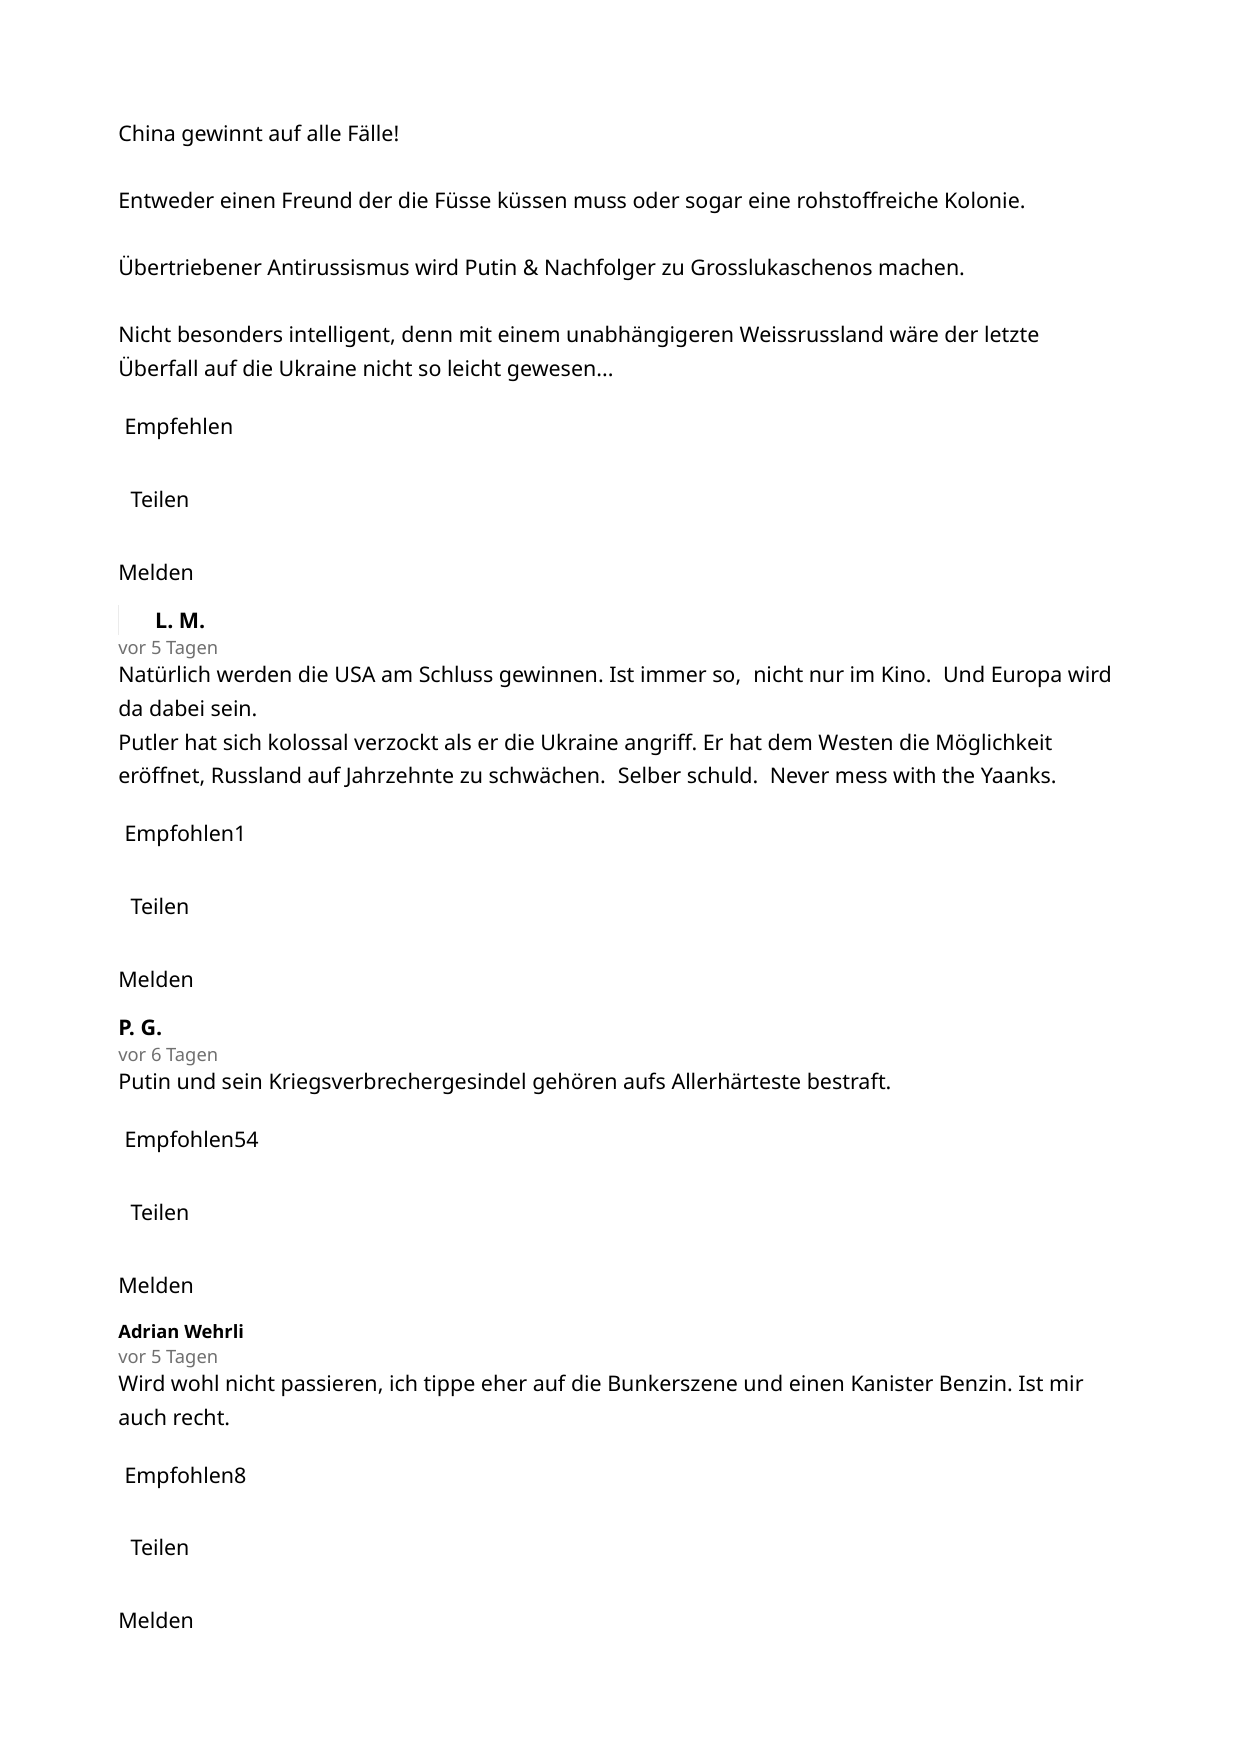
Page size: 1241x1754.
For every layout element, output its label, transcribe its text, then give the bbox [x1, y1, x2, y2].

text Empfohlen8 [124, 1460, 1122, 1489]
text vor 5 Tagen [118, 635, 1122, 660]
text Teilen [130, 1197, 1122, 1227]
text Natürlich werden die USA am Schluss gewinnen. Ist immer so, nicht nur im Kino. Und Europa wird da dabei sein. Putler hat sich kolossal verzockt als er die Ukraine angriff. Er hat dem Westen die Möglichkeit eröffnet, Russland auf Jahrzehnte zu schwächen. Selber schuld. Never mess with the Yaanks. [118, 660, 1122, 790]
text L. M. [119, 605, 1110, 635]
text Adrian Wehrli [118, 1318, 1110, 1343]
text P. G. [118, 1012, 1110, 1042]
text Melden [118, 1270, 1122, 1299]
text vor 5 Tagen [118, 1343, 1122, 1368]
text Wird wohl nicht passieren, ich tippe eher auf die Bunkerszene und einen Kanister Benzin. Ist mir auch recht. [118, 1368, 1122, 1431]
text Melden [118, 964, 1122, 993]
text Melden [118, 557, 1122, 586]
text Putin und sein Kriegsverbrechergesindel gehören aufs Allerhärteste bestraft. [118, 1067, 1122, 1096]
text vor 6 Tagen [118, 1042, 1122, 1067]
text Empfehlen [124, 412, 1122, 441]
text Teilen [130, 1533, 1122, 1562]
text Teilen [130, 484, 1122, 514]
text Melden [118, 1606, 1122, 1635]
text Empfohlen1 [124, 819, 1122, 848]
text Teilen [130, 891, 1122, 921]
text Empfohlen54 [124, 1125, 1122, 1154]
text China gewinnt auf alle Fälle! Entweder einen Freund der die Füsse küssen muss oder sogar eine rohstoffreiche Kolonie. Übertriebener Antirussismus wird Putin & Nachfolger zu Grosslukaschenos machen. Nicht besonders intelligent, denn mit einem unabhängigeren Weissrussland wäre der letzte Überfall auf die Ukraine nicht so leicht gewesen... [118, 118, 1122, 383]
